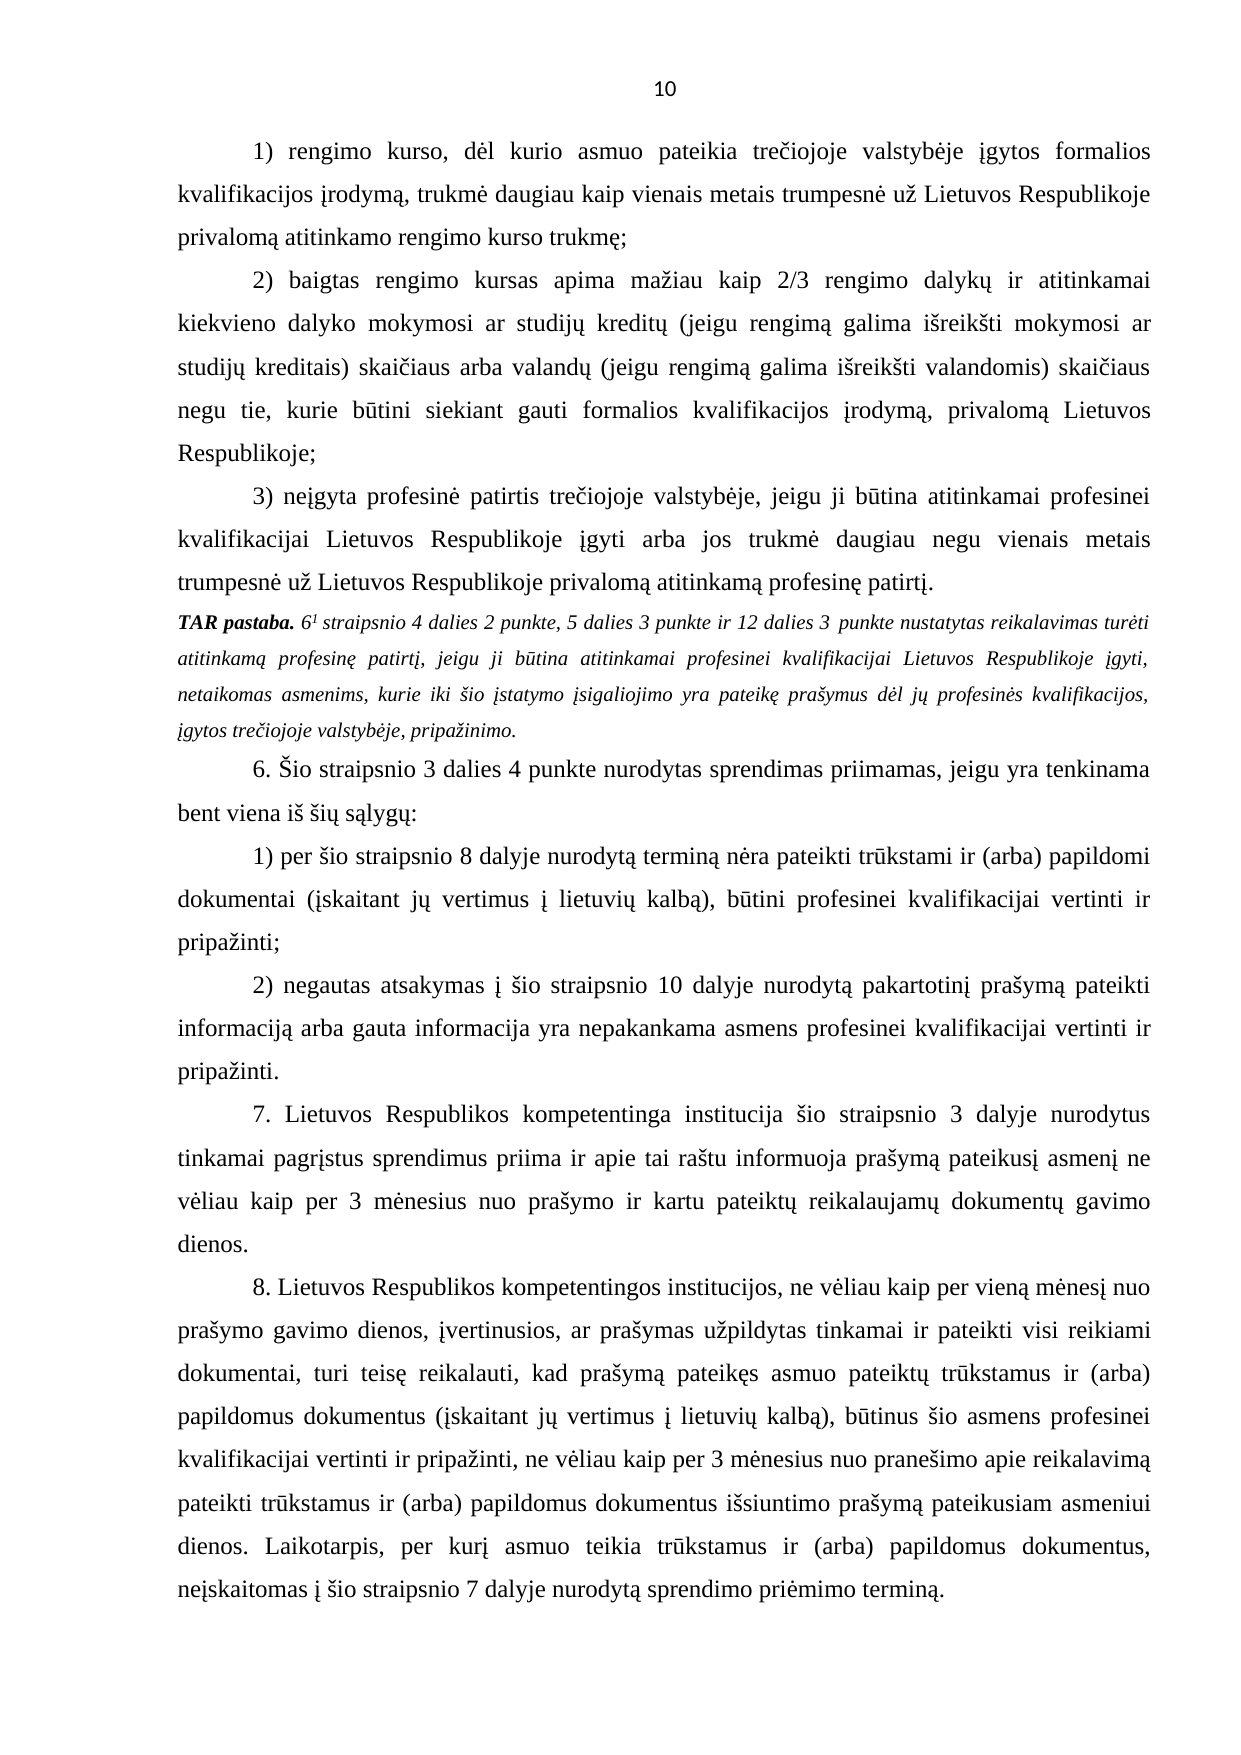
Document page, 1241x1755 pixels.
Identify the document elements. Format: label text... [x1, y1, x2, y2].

text 1) rengimo kurso, dėl kurio asmuo pateikia trečiojoje valstybėje įgytos formalios kvalifikacijos įrodymą, trukmė daugiau kaip vienais metais trumpesnė už Lietuvos Respublikoje privalomą atitinkamo rengimo kurso trukmę; [177, 136, 1152, 251]
text 3) neįgyta profesinė patirtis trečiojoje valstybėje, jeigu ji būtina atitinkamai profesinei kvalifikacijai Lietuvos Respublikoje įgyti arba jos trukmė daugiau negu vienais metais trumpesnė už Lietuvos Respublikoje privalomą atitinkamą profesinę patirtį. [177, 481, 1152, 596]
text 8. Lietuvos Respublikos kompetentingos institucijos, ne vėliau kaip per vieną mėnesį nuo prašymo gavimo dienos, įvertinusios, ar prašymas užpildytas tinkamai ir pateikti visi reikiami dokumentai, turi teisę reikalauti, kad prašymą pateikęs asmuo pateiktų trūkstamus ir (arba) papildomus dokumentus (įskaitant jų vertimus į lietuvių kalbą), būtinus šio asmens profesinei kvalifikacijai vertinti ir pripažinti, ne vėliau kaip per 3 mėnesius nuo pranešimo apie reikalavimą pateikti trūkstamus ir (arba) papildomus dokumentus išsiuntimo prašymą pateikusiam asmeniui dienos. Laikotarpis, per kurį asmuo teikia trūkstamus ir (arba) papildomus dokumentus, neįskaitomas į šio straipsnio 7 dalyje nurodytą sprendimo priėmimo terminą. [177, 1272, 1152, 1603]
text 2) baigtas rengimo kursas apima mažiau kaip 2/3 rengimo dalykų ir atitinkamai kiekvieno dalyko mokymosi ar studijų kreditų (jeigu rengimą galima išreikšti mokymosi ar studijų kreditais) skaičiaus arba valandų (jeigu rengimą galima išreikšti valandomis) skaičiaus negu tie, kurie būtini siekiant gauti formalios kvalifikacijos įrodymą, privalomą Lietuvos Respublikoje; [177, 265, 1152, 467]
text TAR pastaba. 61 straipsnio 4 dalies 2 punkte, 5 dalies 3 punkte ir 12 dalies 3 punkte nustatytas reikalavimas turėti atitinkamą profesinę patirtį, jeigu ji būtina atitinkamai profesinei kvalifikacijai Lietuvos Respublikoje įgyti, netaikomas asmenims, kurie iki šio įstatymo įsigaliojimo yra pateikę prašymus dėl jų profesinės kvalifikacijos, įgytos trečiojoje valstybėje, pripažinimo. [177, 610, 1152, 742]
text 1) per šio straipsnio 8 dalyje nurodytą terminą nėra pateikti trūkstami ir (arba) papildomi dokumentai (įskaitant jų vertimus į lietuvių kalbą), būtini profesinei kvalifikacijai vertinti ir pripažinti; [177, 841, 1152, 956]
text 6. Šio straipsnio 3 dalies 4 punkte nurodytas sprendimas priimamas, jeigu yra tenkinama bent viena iš šių sąlygų: [177, 754, 1152, 826]
text 2) negautas atsakymas į šio straipsnio 10 dalyje nurodytą pakartotinį prašymą pateikti informaciją arba gauta informacija yra nepakankama asmens profesinei kvalifikacijai vertinti ir pripažinti. [177, 970, 1152, 1085]
text 7. Lietuvos Respublikos kompetentinga institucija šio straipsnio 3 dalyje nurodytus tinkamai pagrįstus sprendimus priima ir apie tai raštu informuoja prašymą pateikusį asmenį ne vėliau kaip per 3 mėnesius nuo prašymo ir kartu pateiktų reikalaujamų dokumentų gavimo dienos. [177, 1099, 1152, 1258]
